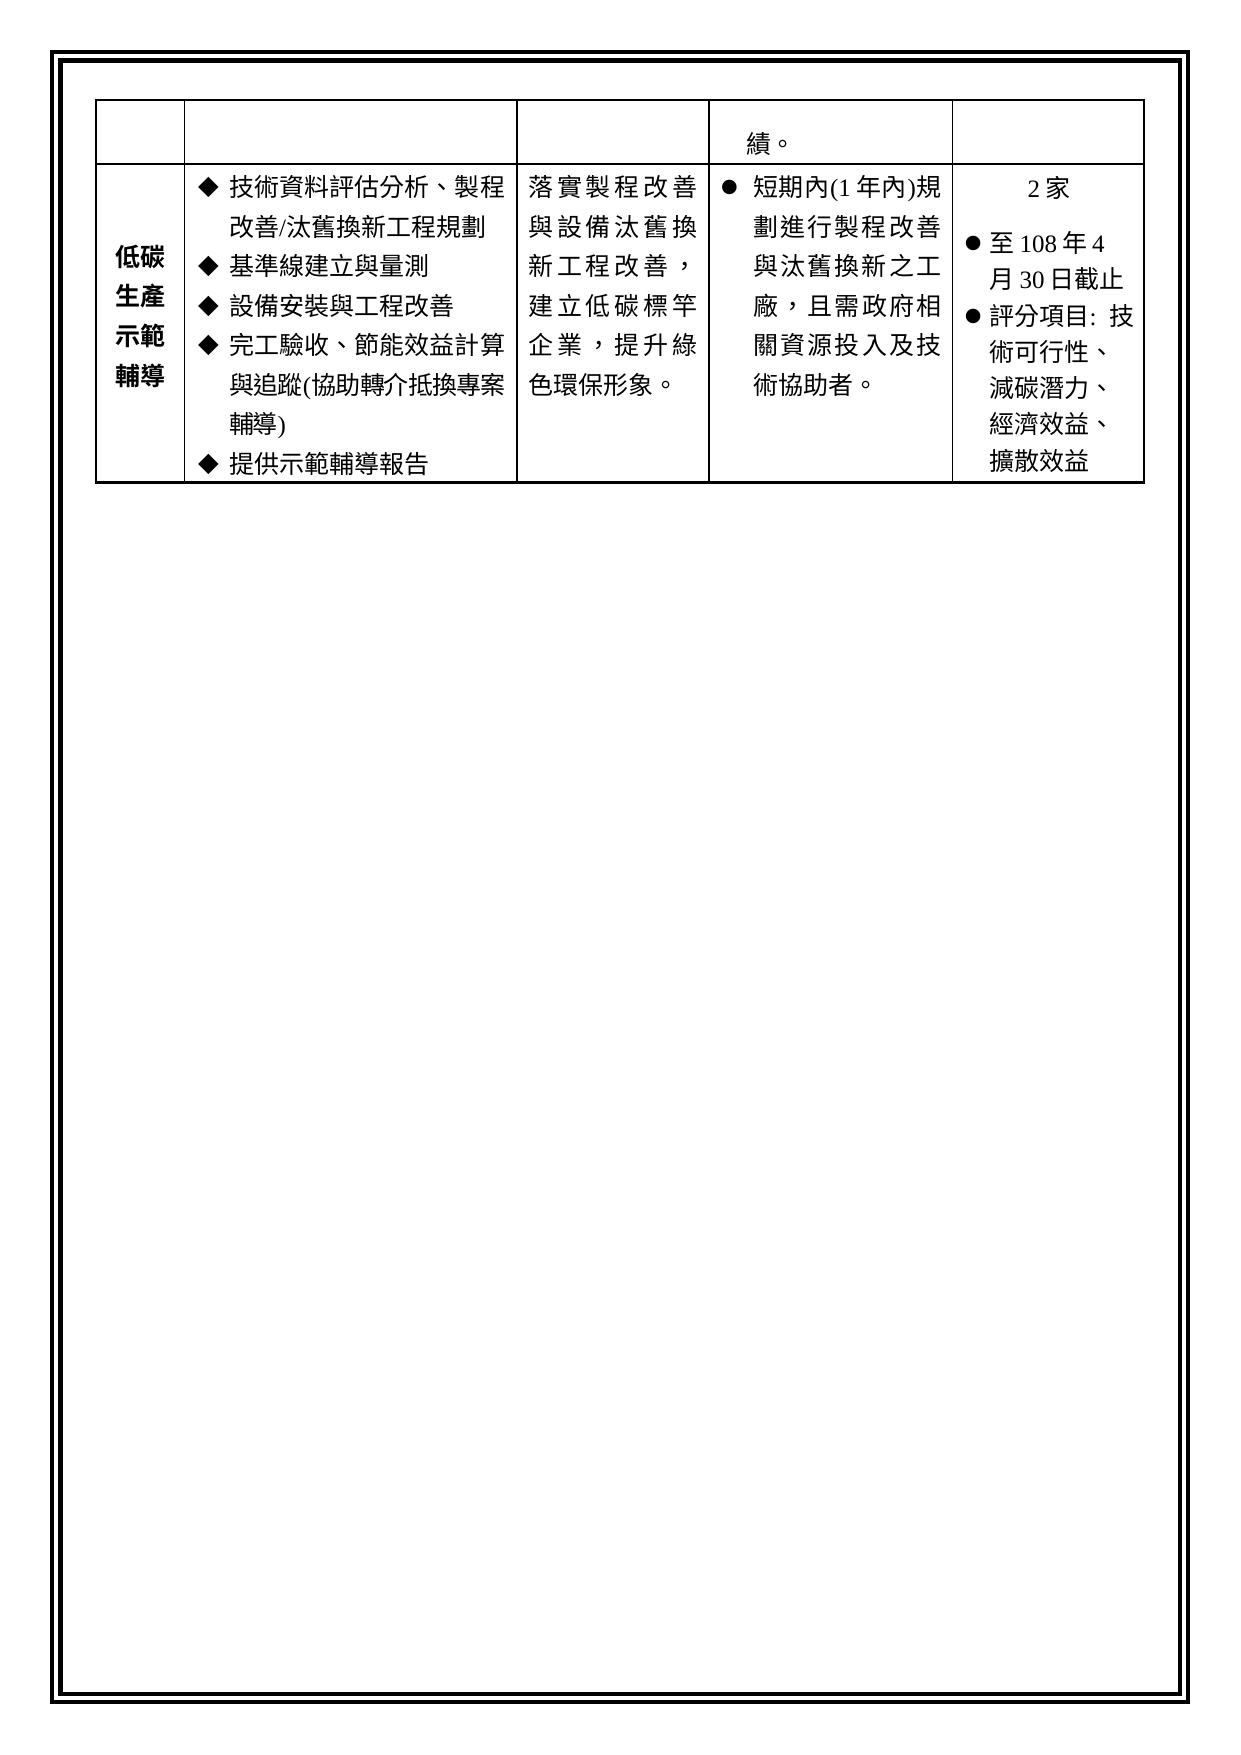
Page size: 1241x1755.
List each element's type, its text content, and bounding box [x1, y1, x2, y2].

table_cell [97, 101, 184, 163]
table_cell 受輔導廠商 具製程改善或汰舊換新意願之工廠。 先提出申請者先受理，並採報名額滿為止方式。 技術設備廠商 國內自行開發之技術或設備； 國外技術設備在國內之代理商； 該技術於國內、外具有商業化應用實績。 [710, 101, 952, 163]
table_cell [953, 101, 1143, 163]
table_cell [185, 101, 516, 163]
table_cell 低碳生產示範輔導 [97, 165, 184, 481]
table_cell 短期內(1年內)規劃進行製程改善與汰舊換新之工廠，且需政府相關資源投入及技術協助者。 [710, 165, 952, 481]
table_cell 2家 至108年4月30日截止 評分項目: 技術可行性、 減碳潛力、經濟效益、擴散效益 [953, 165, 1143, 481]
table_cell 落實製程改善與設備汰舊換新工程改善，建立低碳標竿企業，提升綠色環保形象。 [518, 165, 708, 481]
table_cell 技術資料評估分析、製程改善/汰舊換新工程規劃 基準線建立與量測 設備安裝與工程改善 完工驗收、節能效益計算與追蹤(協助轉介抵換專案輔導) 提供示範輔導報告 [185, 165, 516, 481]
table_cell [518, 101, 708, 163]
